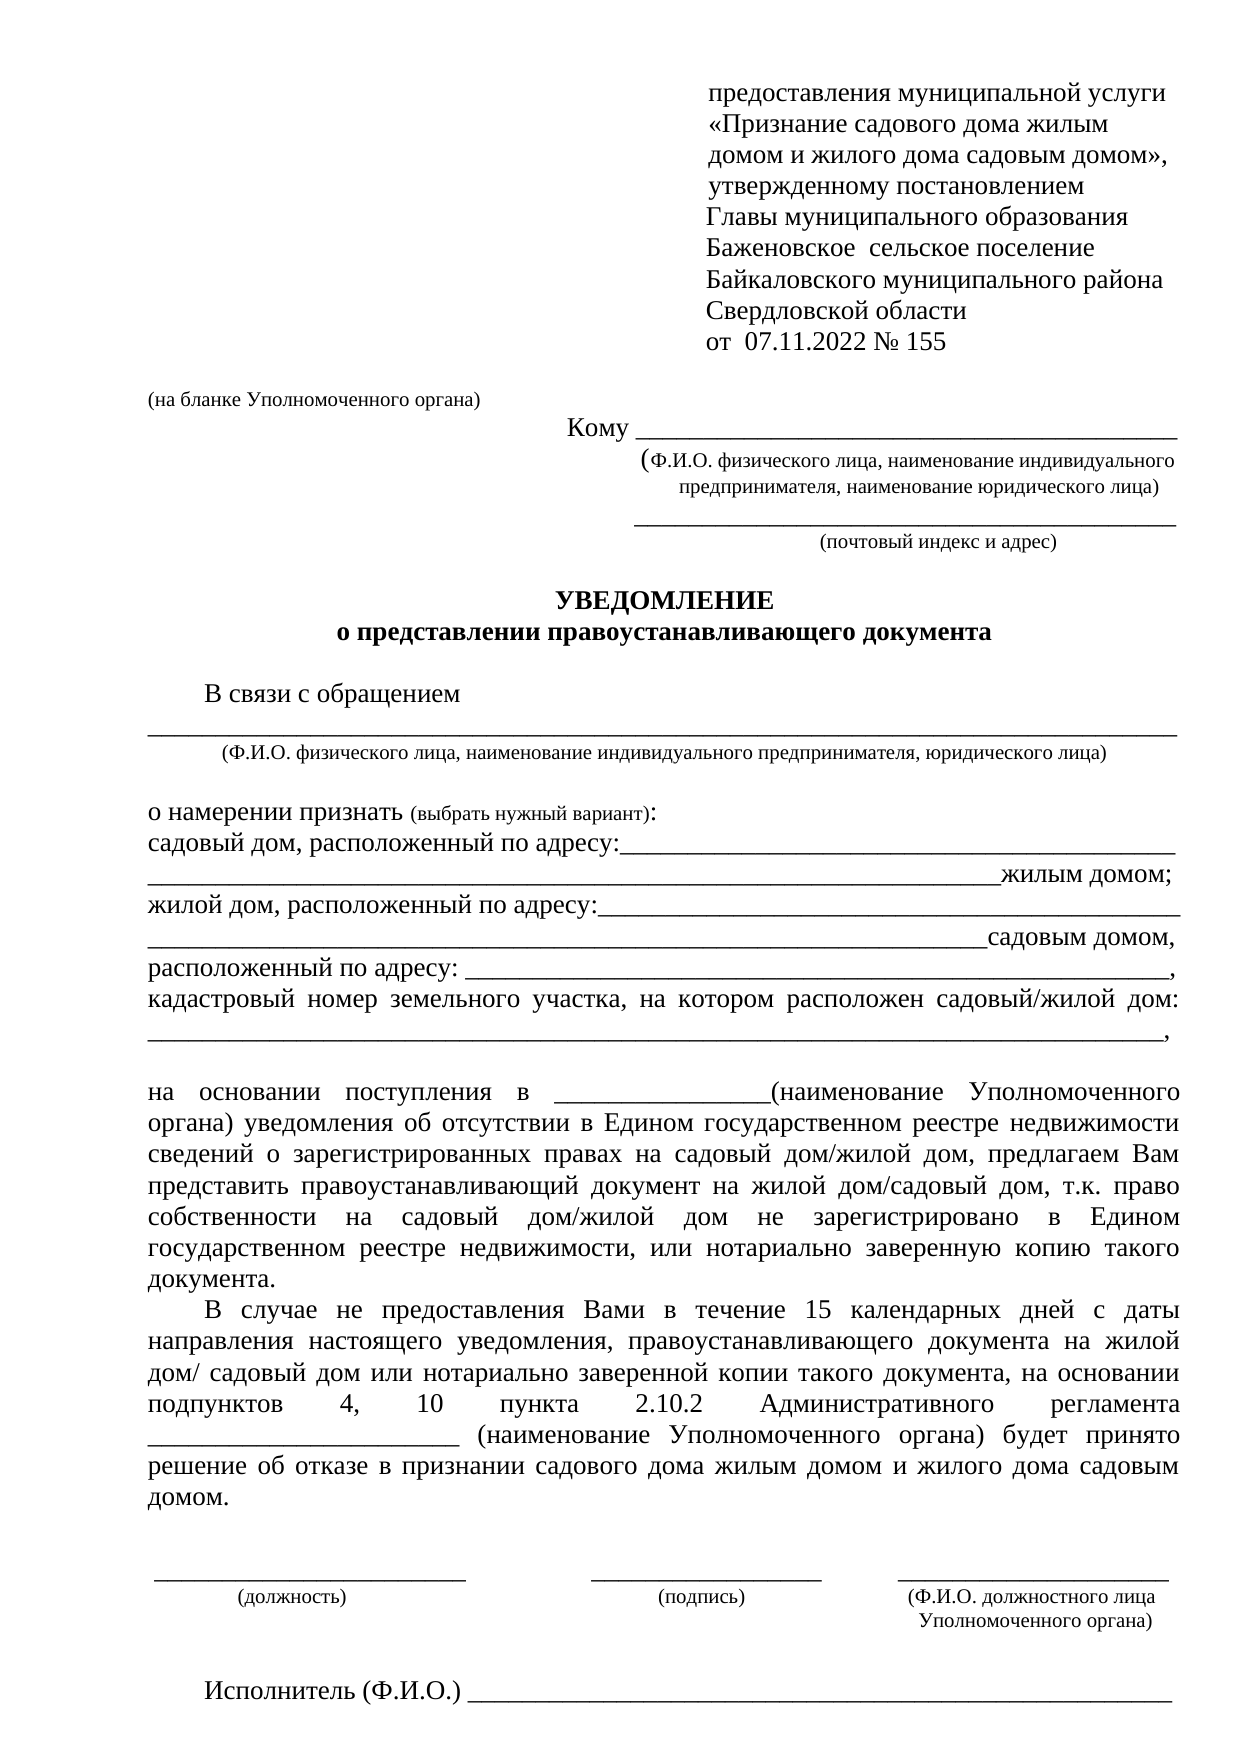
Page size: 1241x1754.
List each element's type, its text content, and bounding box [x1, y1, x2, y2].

text Баженовское сельское поселение [148, 232, 1181, 263]
text Исполнитель (Ф.И.О.) ____________________________________________________ [148, 1674, 1181, 1705]
text ______________________________________________________________садовым домом, [148, 919, 1181, 951]
text (Ф.И.О. физического лица, наименование индивидуального предпринимателя, юридического лица) [148, 740, 1181, 764]
text (Ф.И.О. физического лица, наименование индивидуального [148, 442, 1181, 474]
text домом и жилого дома садовым домом», [148, 138, 1181, 169]
text предпринимателя, наименование юридического лица) [148, 474, 1181, 498]
text УВЕДОМЛЕНИЕ [148, 584, 1181, 615]
text (на бланке Уполномоченного органа) [148, 387, 1181, 411]
text ________________________________________ [148, 498, 1181, 529]
text «Признание садового дома жилым [148, 107, 1181, 138]
text Кому ________________________________________ [148, 411, 1181, 442]
text жилой дом, расположенный по адресу:___________________________________________ [148, 888, 1181, 919]
table_header ____________________ (Ф.И.О. должностного лица Уполномоченного органа) [886, 1543, 1181, 1643]
text (почтовый индекс и адрес) [148, 529, 1181, 553]
text на основании поступления в ________________(наименование Уполномоченного органа) уведомления об отсутствии в Едином государственном реестре недвижимости сведений о зарегистрированных правах на садовый дом/жилой дом, предлагаем Вам представить правоустанавливающий документ на жилой дом/садовый дом, т.к. право собственности на садовый дом/жилой дом не зарегистрировано в Едином государственном реестре недвижимости, или нотариально заверенную копию такого документа. [148, 1075, 1181, 1293]
table_header _______________________ (должность) [148, 1543, 558, 1643]
table_header _________________ (подпись) [558, 1543, 886, 1643]
text о представлении правоустанавливающего документа [148, 615, 1181, 646]
text ____________________________________________________________________________ [148, 709, 1181, 740]
text утвержденному постановлением [148, 169, 1181, 200]
text _______________________________________________________________жилым домом; [148, 857, 1181, 888]
text от 07.11.2022 № 155 [148, 325, 1181, 356]
text кадастровый номер земельного участка, на котором расположен садовый/жилой дом: ___________________________________________________________________________, [148, 982, 1181, 1044]
text предоставления муниципальной услуги [148, 76, 1181, 107]
text садовый дом, расположенный по адресу:_________________________________________ [148, 826, 1181, 857]
text расположенный по адресу: ____________________________________________________, [148, 951, 1181, 982]
text Байкаловского муниципального района [148, 263, 1181, 294]
text В случае не предоставления Вами в течение 15 календарных дней с даты направления настоящего уведомления, правоустанавливающего документа на жилой дом/ садовый дом или нотариально заверенной копии такого документа, на основании подпунктов 4, 10 пункта 2.10.2 Административного регламента _______________________ (наименование Уполномоченного органа) будет принято решение об отказе в признании садового дома жилым домом и жилого дома садовым домом. [148, 1293, 1181, 1511]
text о намерении признать (выбрать нужный вариант): [148, 795, 1181, 826]
text Свердловской области [148, 294, 1181, 325]
text В связи с обращением [148, 677, 1181, 709]
text Главы муниципального образования [148, 200, 1181, 232]
